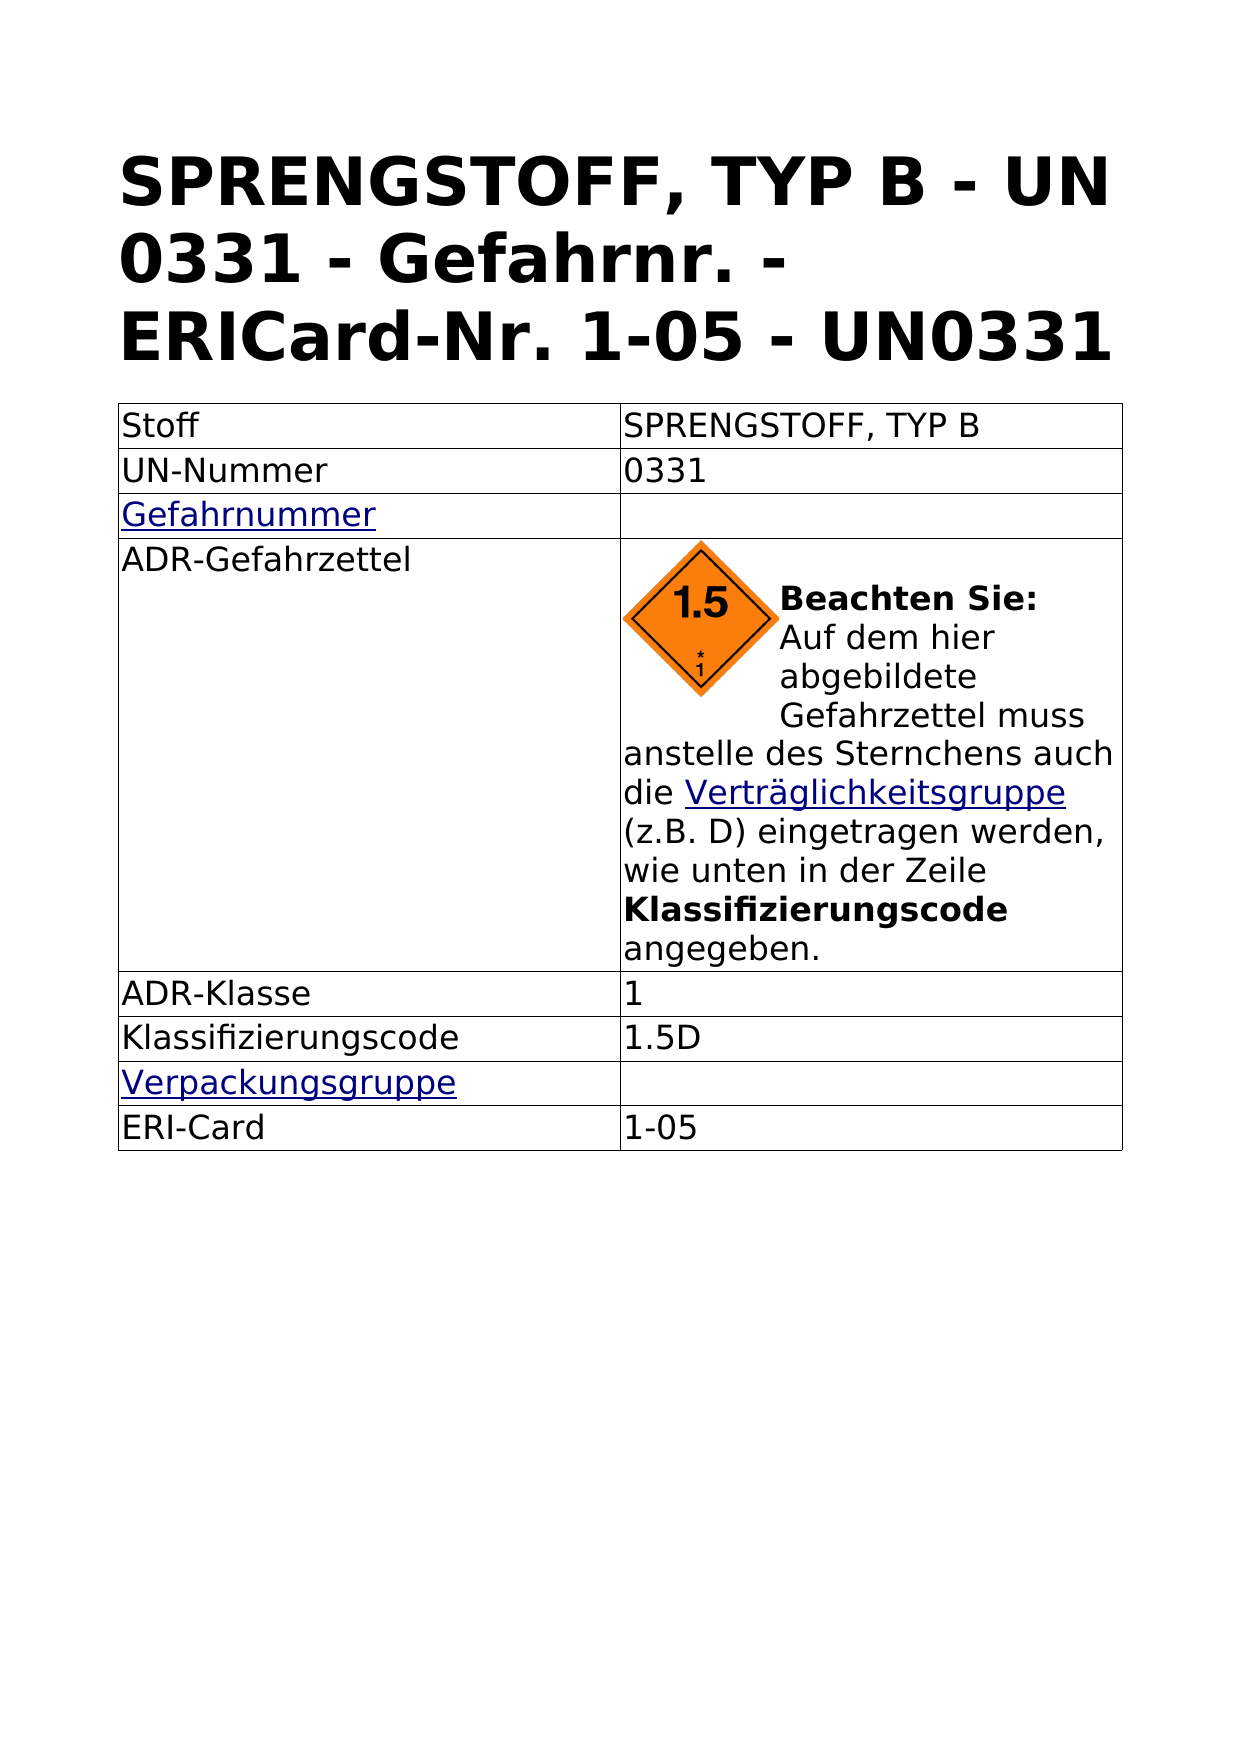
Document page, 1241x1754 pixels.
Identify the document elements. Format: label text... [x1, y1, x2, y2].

table_cell [621, 1062, 1122, 1105]
table_cell UN-Nummer [119, 449, 620, 493]
table_cell ADR-Klasse [119, 972, 620, 1016]
table_cell Verpackungsgruppe [119, 1062, 620, 1105]
table_header Stoff [119, 404, 620, 448]
table_cell 0331 [621, 449, 1122, 493]
table_header SPRENGSTOFF, TYP B [621, 404, 1122, 448]
table_cell 1-05 [621, 1106, 1122, 1150]
table_cell [621, 494, 1122, 538]
table_cell ERI-Card [119, 1106, 620, 1150]
table_cell ADR-Gefahrzettel [119, 539, 620, 971]
table_cell 1.5D [621, 1017, 1122, 1061]
table_cell Beachten Sie: Auf dem hier abgebildete Gefahrzettel muss anstelle des Sternchens auch die Verträglichkeitsgruppe (z.B. D) eingetragen werden, wie unten in der Zeile Klassifizierungscode angegeben. [621, 539, 1122, 971]
picture [622, 540, 780, 697]
subtitle SPRENGSTOFF, TYP B - UN 0331 - Gefahrnr. - ERICard-Nr. 1-05 - UN0331 [118, 143, 1122, 376]
table_cell Gefahrnummer [119, 494, 620, 538]
table_cell 1 [621, 972, 1122, 1016]
table_cell Klassifizierungscode [119, 1017, 620, 1061]
